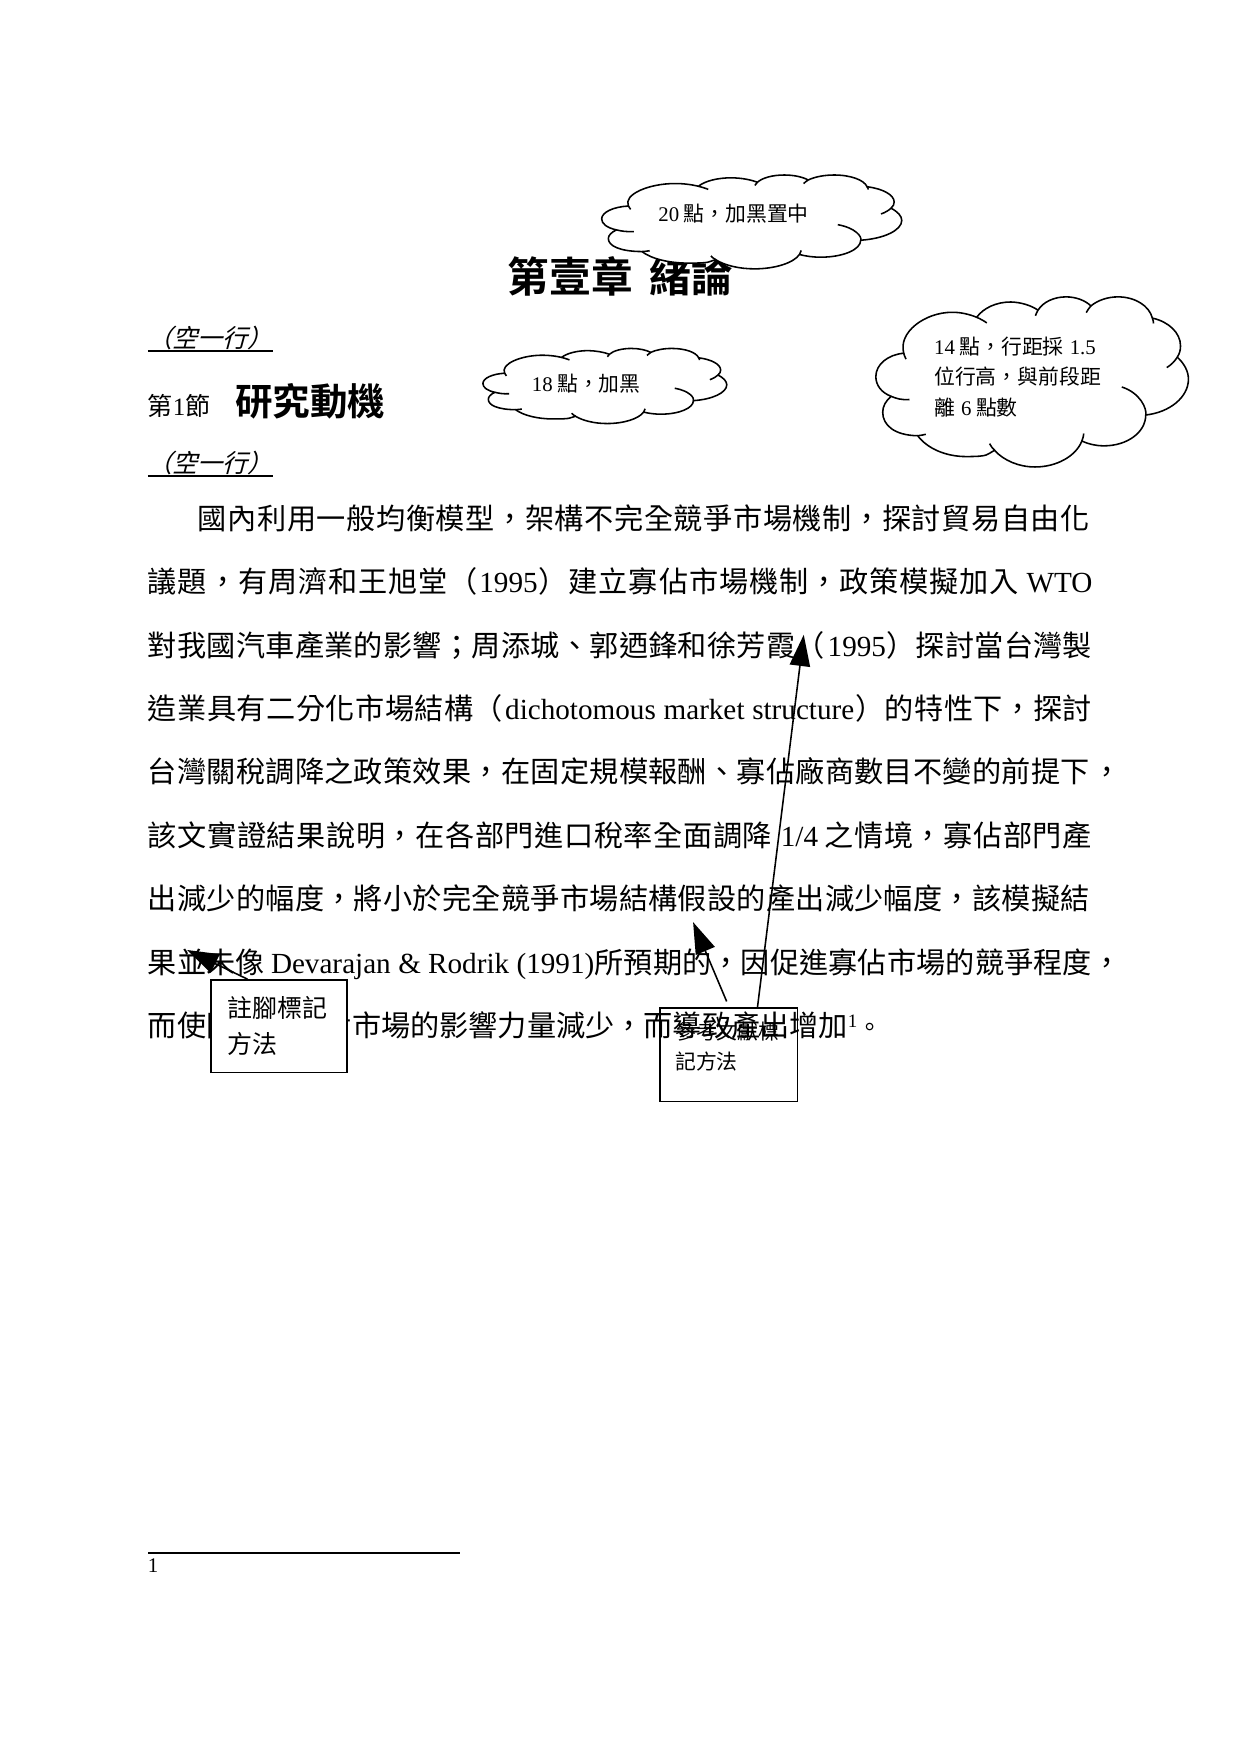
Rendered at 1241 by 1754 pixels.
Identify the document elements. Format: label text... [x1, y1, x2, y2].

list 研究動機 [148, 358, 541, 420]
text 註腳標記方法 [227, 988, 331, 1061]
list 研究動機 [636, 358, 888, 420]
list 緒論 [656, 261, 673, 278]
text （空一行） [148, 295, 1092, 358]
list 緒論 [515, 288, 525, 295]
list 緒論 [678, 233, 1092, 295]
list 緒論 [148, 233, 670, 295]
text 國內利用一般均衡模型，架構不完全競爭市場機制，探討貿易自由化議題，有周濟和王旭堂（1995）建立寡佔市場機制，政策模擬加入WTO對我國汽車產業的影響；周添城、郭迺鋒和徐芳霞（1995）探討當台灣製造業具有二分化市場結構（dichotomous market structure）的特性下，探討台灣關稅調降之政策效果，在固定規模報酬、寡佔廠商數目不變的前提下，該文實證結果說明，在各部門進口稅率全面調降1/4之情境，寡佔部門產出減少的幅度，將小於完全競爭市場結構假設的產出減少幅度，該模擬結果並未像Devarajan & Rodrik (1991)所預期的，因促進寡佔市場的競爭程度，而使國內廠商對市場的影響力量減少，而導致產出增加。 [212, 981, 346, 1072]
text 國內利用一般均衡模型，架構不完全競爭市場機制，探討貿易自由化議題，有周濟和王旭堂（1995）建立寡佔市場機制，政策模擬加入WTO對我國汽車產業的影響；周添城、郭迺鋒和徐芳霞（1995）探討當台灣製造業具有二分化市場結構（dichotomous market structure）的特性下，探討台灣關稅調降之政策效果，在固定規模報酬、寡佔廠商數目不變的前提下，該文實證結果說明，在各部門進口稅率全面調降1/4之情境，寡佔部門產出減少的幅度，將小於完全競爭市場結構假設的產出減少幅度，該模擬結果並未像Devarajan & Rodrik (1991)所預期的，因促進寡佔市場的競爭程度，而使國內廠商對市場的影響力量減少，而導致產出增加。 [148, 495, 1092, 1045]
text （空一行） [148, 420, 1092, 483]
